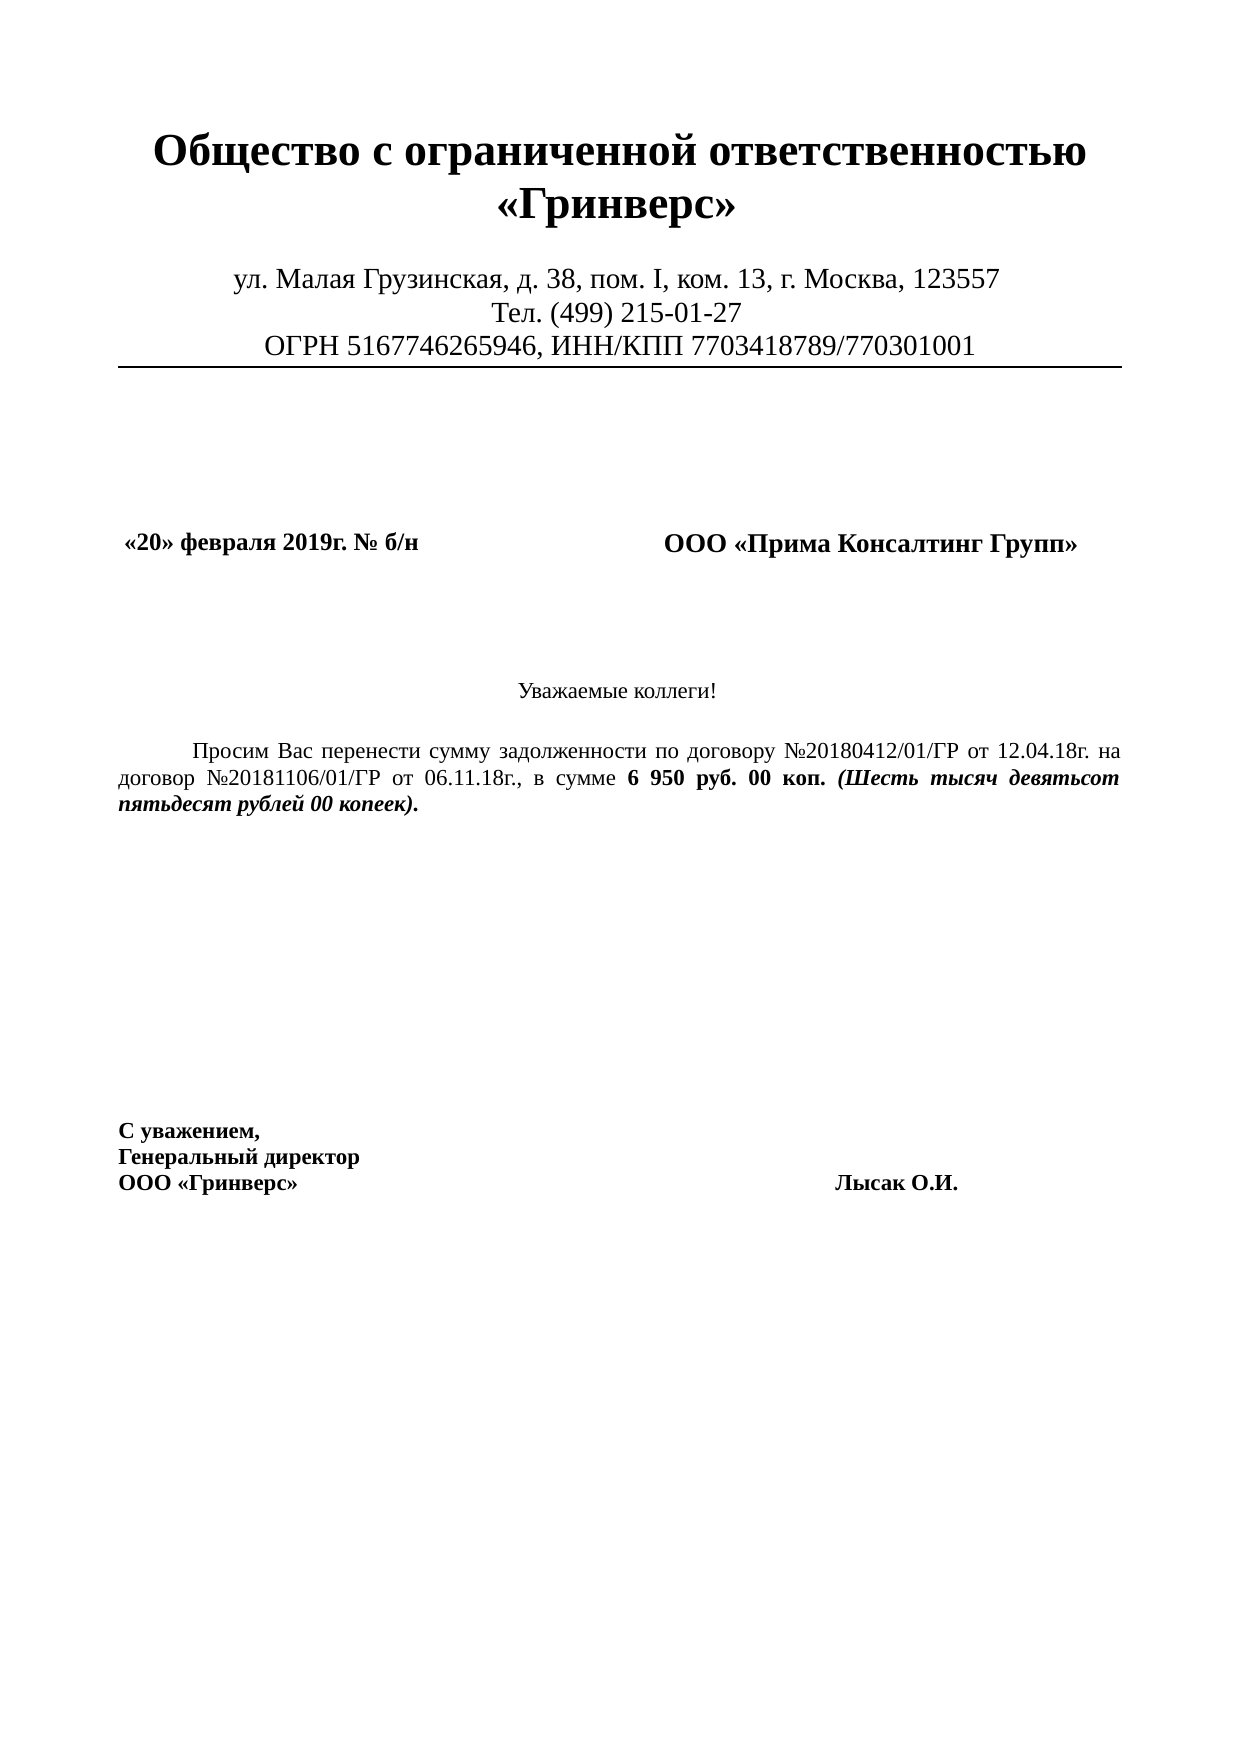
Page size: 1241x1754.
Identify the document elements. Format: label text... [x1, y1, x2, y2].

text Начальник [118, 1208, 1122, 1235]
text Общество с ограниченной ответственностью «Гринверс» ул. Малая Грузинская, д. 38, пом. I, ком. 13, г. Москва, 123557 Тел. (499) 215-01-27 ОГРН 5167746265946, ИНН/КПП 7703418789/770301001 [118, 118, 1122, 366]
text Уважаемые коллеги! [118, 677, 1122, 704]
table_header [118, 422, 620, 521]
text Просим Вас перенести сумму задолженности по договору №20180412/01/ГР от 12.04.18г. на договор №20181106/01/ГР от 06.11.18г., в сумме 6 950 руб. 00 коп. (Шесть тысяч девятьсот пятьдесят рублей 00 копеек). [118, 737, 1122, 816]
table_cell ООО «Прима Консалтинг Групп» [620, 521, 1122, 590]
table_cell «20» февраля 2019г. № б/н [118, 521, 620, 590]
text С уважением, Генеральный директор ООО «Гринверс» Лысак О.И. [118, 1117, 1122, 1196]
table_header [620, 422, 1122, 521]
